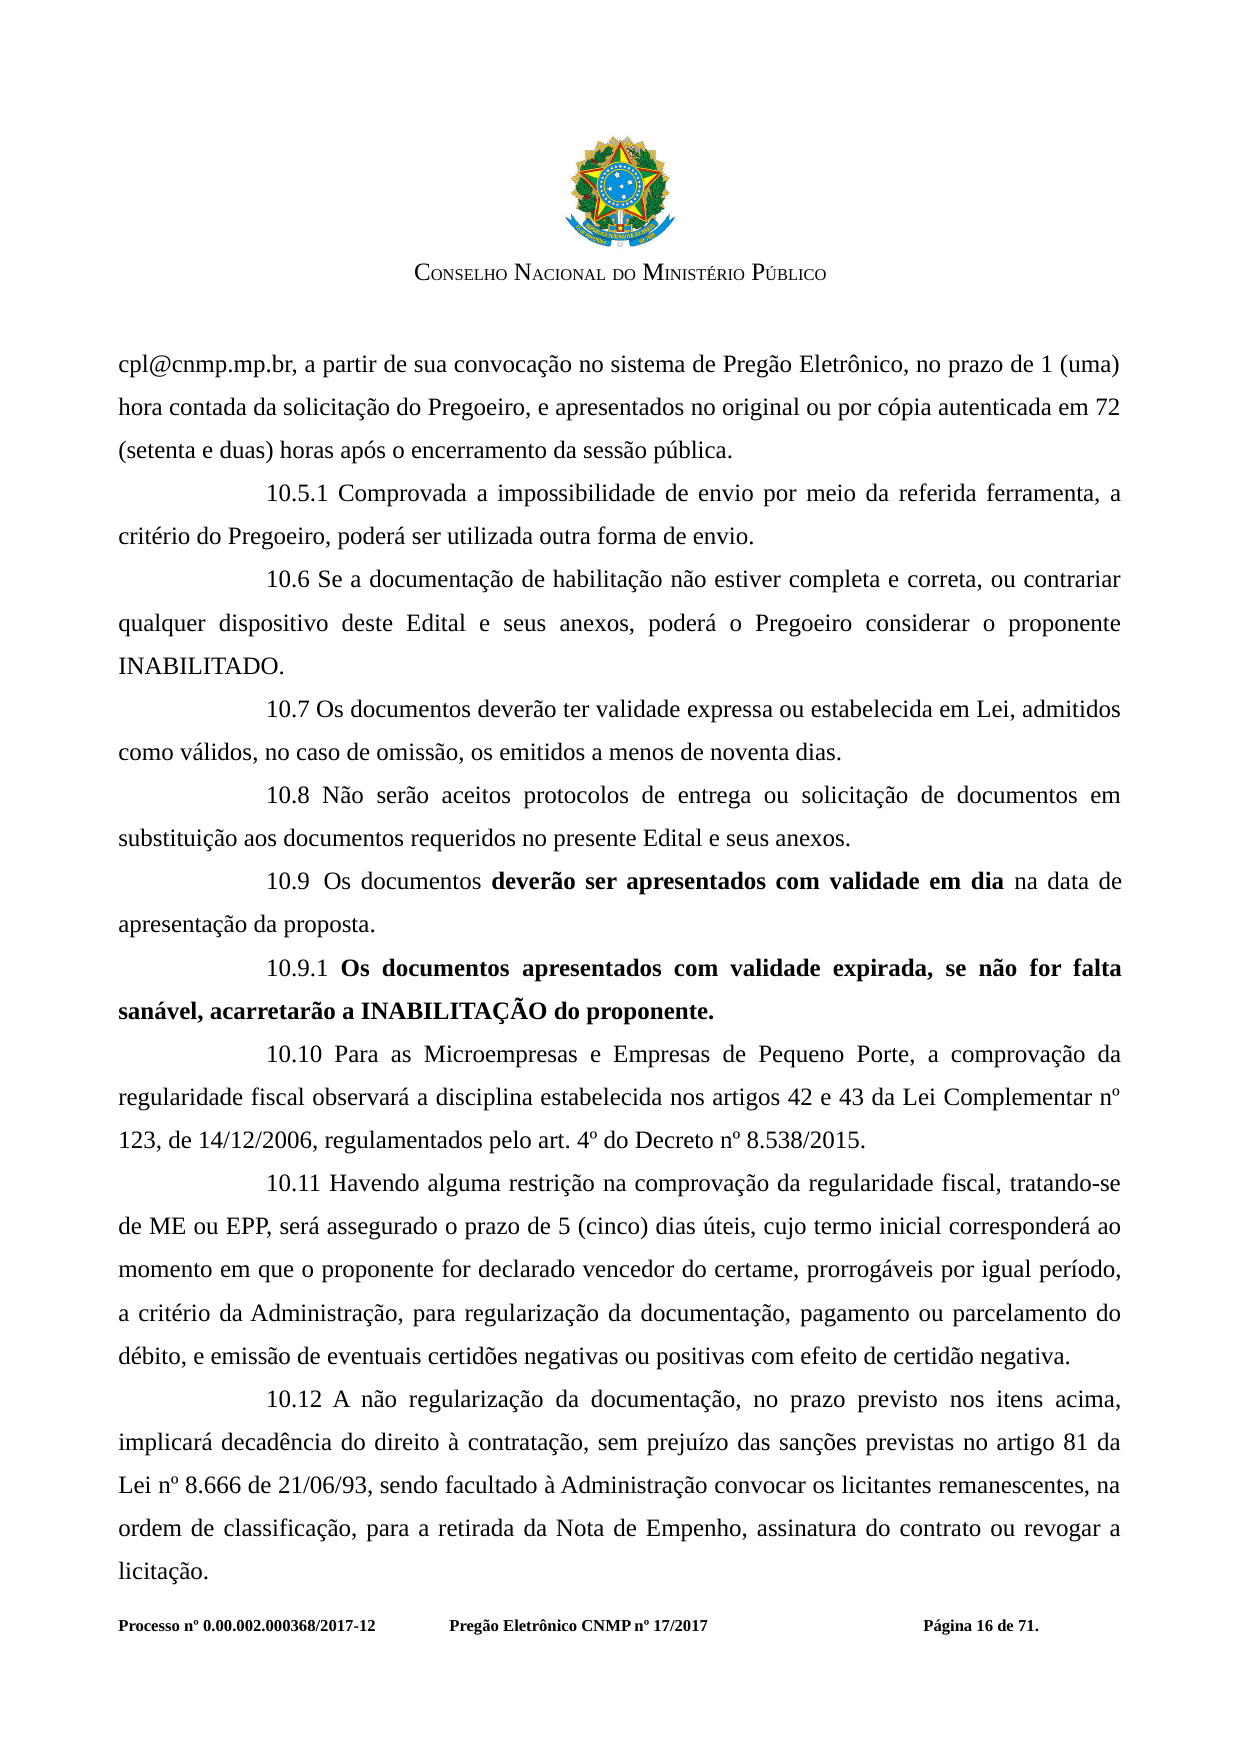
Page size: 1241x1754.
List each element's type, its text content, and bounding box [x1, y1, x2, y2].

text 10.6 Se a documentação de habilitação não estiver completa e correta, ou contrariar qualquer dispositivo deste Edital e seus anexos, poderá o Pregoeiro considerar o proponente INABILITADO. [118, 564, 1122, 679]
list Os documentos deverão ser apresentados com validade em dia na data de apresentação da proposta. [118, 866, 1122, 938]
text 10.9.1 Os documentos apresentados com validade expirada, se não for falta sanável, acarretarão a INABILITAÇÃO do proponente. [118, 953, 1122, 1024]
text 10.11 Havendo alguma restrição na comprovação da regularidade fiscal, tratando-se de ME ou EPP, será assegurado o prazo de 5 (cinco) dias úteis, cujo termo inicial corresponderá ao momento em que o proponente for declarado vencedor do certame, prorrogáveis por igual período, a critério da Administração, para regularização da documentação, pagamento ou parcelamento do débito, e emissão de eventuais certidões negativas ou positivas com efeito de certidão negativa. [118, 1168, 1122, 1369]
text 10.8 Não serão aceitos protocolos de entrega ou solicitação de documentos em substituição aos documentos requeridos no presente Edital e seus anexos. [118, 780, 1122, 852]
text 10.7 Os documentos deverão ter validade expressa ou estabelecida em Lei, admitidos como válidos, no caso de omissão, os emitidos a menos de noventa dias. [118, 694, 1122, 766]
text 10.12 A não regularização da documentação, no prazo previsto nos itens acima, implicará decadência do direito à contratação, sem prejuízo das sanções previstas no artigo 81 da Lei nº 8.666 de 21/06/93, sendo facultado à Administração convocar os licitantes remanescentes, na ordem de classificação, para a retirada da Nota de Empenho, assinatura do contrato ou revogar a licitação. [118, 1384, 1122, 1585]
text cpl@cnmp.mp.br, a partir de sua convocação no sistema de Pregão Eletrônico, no prazo de 1 (uma) hora contada da solicitação do Pregoeiro, e apresentados no original ou por cópia autenticada em 72 (setenta e duas) horas após o encerramento da sessão pública. [118, 349, 1122, 464]
text 10.5.1 Comprovada a impossibilidade de envio por meio da referida ferramenta, a critério do Pregoeiro, poderá ser utilizada outra forma de envio. [118, 478, 1122, 550]
text 10.10 Para as Microempresas e Empresas de Pequeno Porte, a comprovação da regularidade fiscal observará a disciplina estabelecida nos artigos 42 e 43 da Lei Complementar nº 123, de 14/12/2006, regulamentados pelo art. 4º do Decreto nº 8.538/2015. [118, 1039, 1122, 1154]
